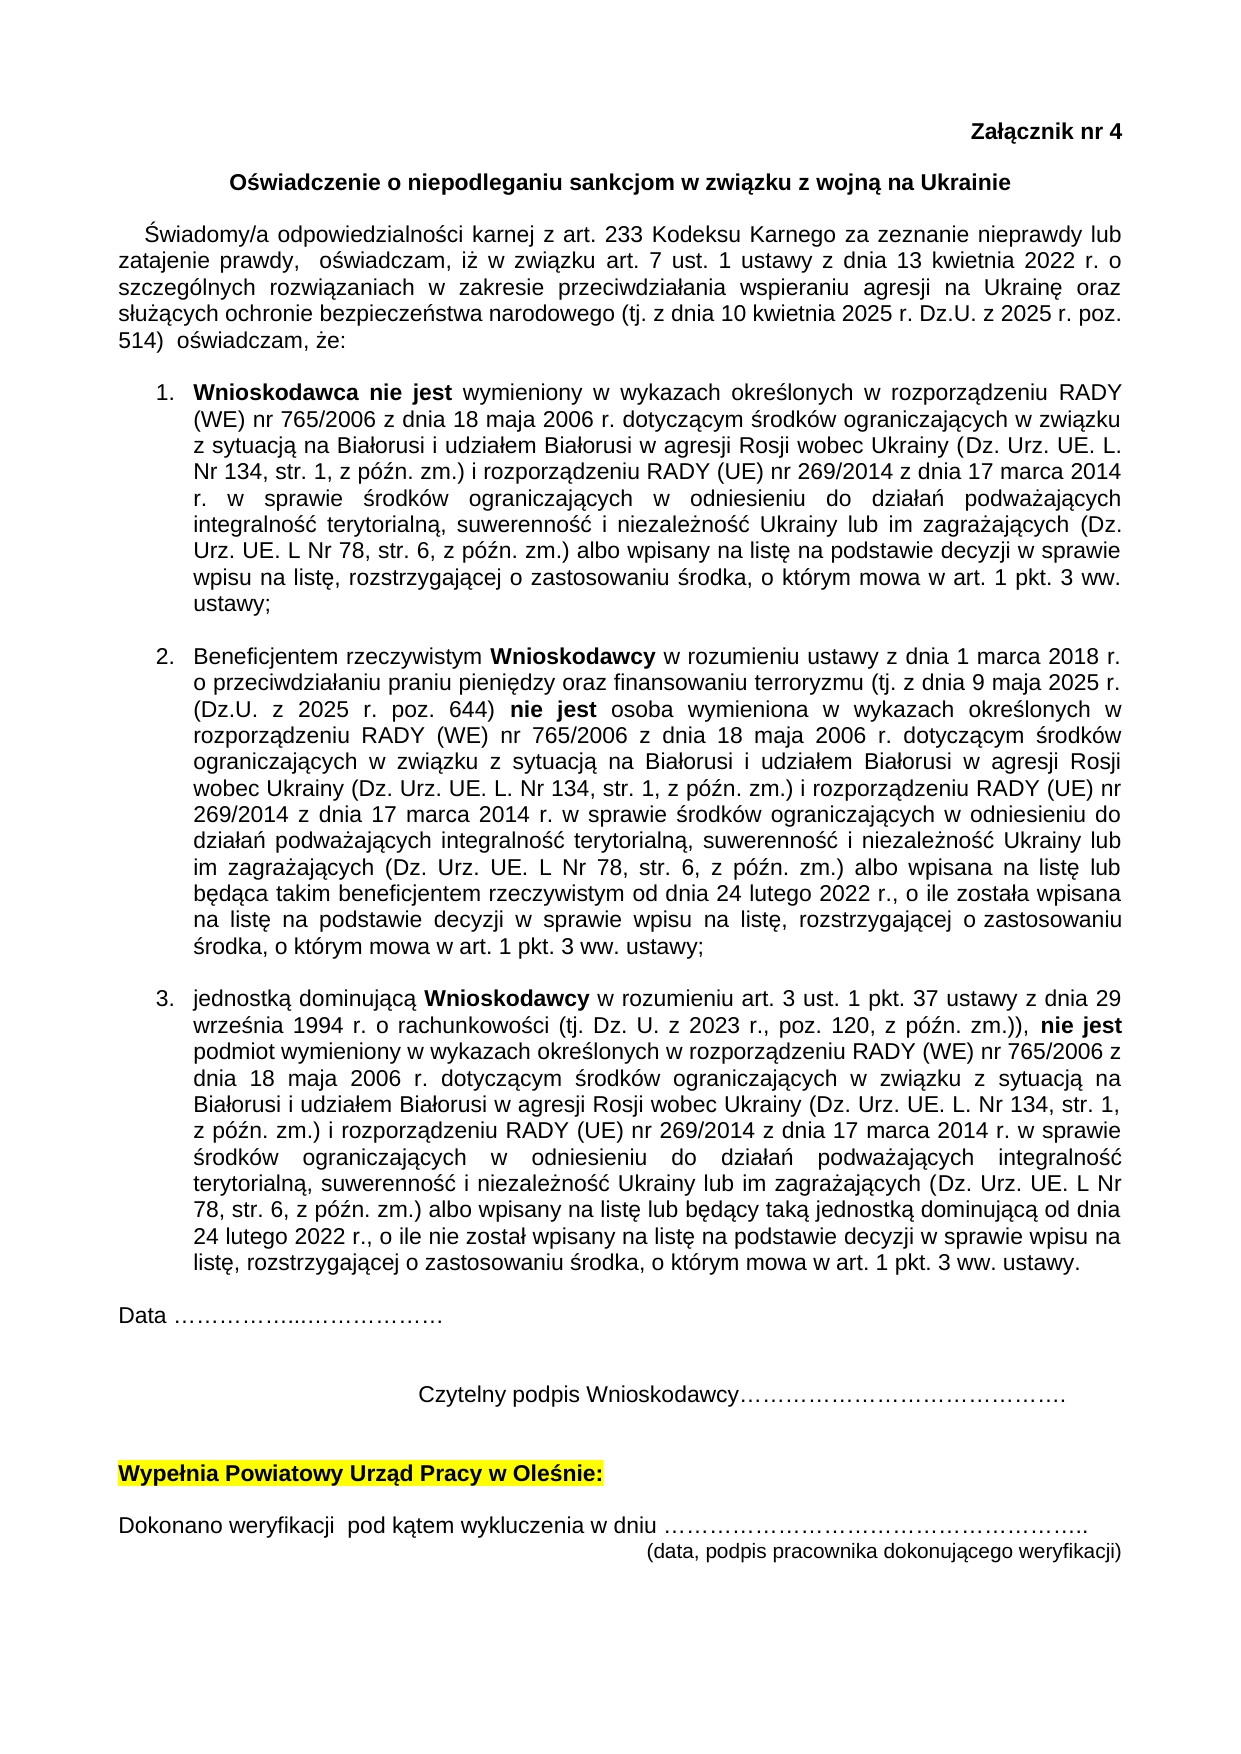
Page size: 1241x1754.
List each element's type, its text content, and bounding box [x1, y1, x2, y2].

list jednostką dominującą Wnioskodawcy w rozumieniu art. 3 ust. 1 pkt. 37 ustawy z dnia 29 września 1994 r. o rachunkowości (tj. Dz. U. z 2023 r., poz. 120, z późn. zm.)), nie jest podmiot wymieniony w wykazach określonych w rozporządzeniu RADY (WE) nr 765/2006 z dnia 18 maja 2006 r. dotyczącym środków ograniczających w związku z sytuacją na Białorusi i udziałem Białorusi w agresji Rosji wobec Ukrainy (Dz. Urz. UE. L. Nr 134, str. 1, z późn. zm.) i rozporządzeniu RADY (UE) nr 269/2014 z dnia 17 marca 2014 r. w sprawie środków ograniczających w odniesieniu do działań podważających integralność terytorialną, suwerenność i niezależność Ukrainy lub im zagrażających (Dz. Urz. UE. L Nr 78, str. 6, z późn. zm.) albo wpisany na listę lub będący taką jednostką dominującą od dnia 24 lutego 2022 r., o ile nie został wpisany na listę na podstawie decyzji w sprawie wpisu na listę, rozstrzygającej o zastosowaniu środka, o którym mowa w art. 1 pkt. 3 ww. ustawy. [156, 985, 1122, 1275]
text Czytelny podpis Wnioskodawcy……………………………………. [118, 1381, 1122, 1407]
text (data, podpis pracownika dokonującego weryfikacji) [118, 1539, 1122, 1563]
text Oświadczenie o niepodleganiu sankcjom w związku z wojną na Ukrainie [118, 168, 1122, 195]
text Data ……………...……………… [118, 1302, 1122, 1328]
list Beneficjentem rzeczywistym Wnioskodawcy w rozumieniu ustawy z dnia 1 marca 2018 r. o przeciwdziałaniu praniu pieniędzy oraz finansowaniu terroryzmu (tj. z dnia 9 maja 2025 r. (Dz.U. z 2025 r. poz. 644) nie jest osoba wymieniona w wykazach określonych w rozporządzeniu RADY (WE) nr 765/2006 z dnia 18 maja 2006 r. dotyczącym środków ograniczających w związku z sytuacją na Białorusi i udziałem Białorusi w agresji Rosji wobec Ukrainy (Dz. Urz. UE. L. Nr 134, str. 1, z późn. zm.) i rozporządzeniu RADY (UE) nr 269/2014 z dnia 17 marca 2014 r. w sprawie środków ograniczających w odniesieniu do działań podważających integralność terytorialną, suwerenność i niezależność Ukrainy lub im zagrażających (Dz. Urz. UE. L Nr 78, str. 6, z późn. zm.) albo wpisana na listę lub będąca takim beneficjentem rzeczywistym od dnia 24 lutego 2022 r., o ile została wpisana na listę na podstawie decyzji w sprawie wpisu na listę, rozstrzygającej o zastosowaniu środka, o którym mowa w art. 1 pkt. 3 ww. ustawy; [156, 643, 1122, 959]
text Świadomy/a odpowiedzialności karnej z art. 233 Kodeksu Karnego za zeznanie nieprawdy lub zatajenie prawdy, oświadczam, iż w związku art. 7 ust. 1 ustawy z dnia 13 kwietnia 2022 r. o szczególnych rozwiązaniach w zakresie przeciwdziałania wspieraniu agresji na Ukrainę oraz służących ochronie bezpieczeństwa narodowego (tj. z dnia 10 kwietnia 2025 r. Dz.U. z 2025 r. poz. 514) oświadczam, że: [118, 221, 1122, 353]
text Wypełnia Powiatowy Urząd Pracy w Oleśnie: [118, 1460, 1122, 1486]
text Załącznik nr 4 [102, 118, 1122, 144]
list Wnioskodawca nie jest wymieniony w wykazach określonych w rozporządzeniu RADY (WE) nr 765/2006 z dnia 18 maja 2006 r. dotyczącym środków ograniczających w związku z sytuacją na Białorusi i udziałem Białorusi w agresji Rosji wobec Ukrainy (Dz. Urz. UE. L. Nr 134, str. 1, z późn. zm.) i rozporządzeniu RADY (UE) nr 269/2014 z dnia 17 marca 2014 r. w sprawie środków ograniczających w odniesieniu do działań podważających integralność terytorialną, suwerenność i niezależność Ukrainy lub im zagrażających (Dz. Urz. UE. L Nr 78, str. 6, z późn. zm.) albo wpisany na listę na podstawie decyzji w sprawie wpisu na listę, rozstrzygającej o zastosowaniu środka, o którym mowa w art. 1 pkt. 3 ww. ustawy; [156, 379, 1122, 616]
text Dokonano weryfikacji pod kątem wykluczenia w dniu ……………………………………………….. [118, 1512, 1122, 1539]
